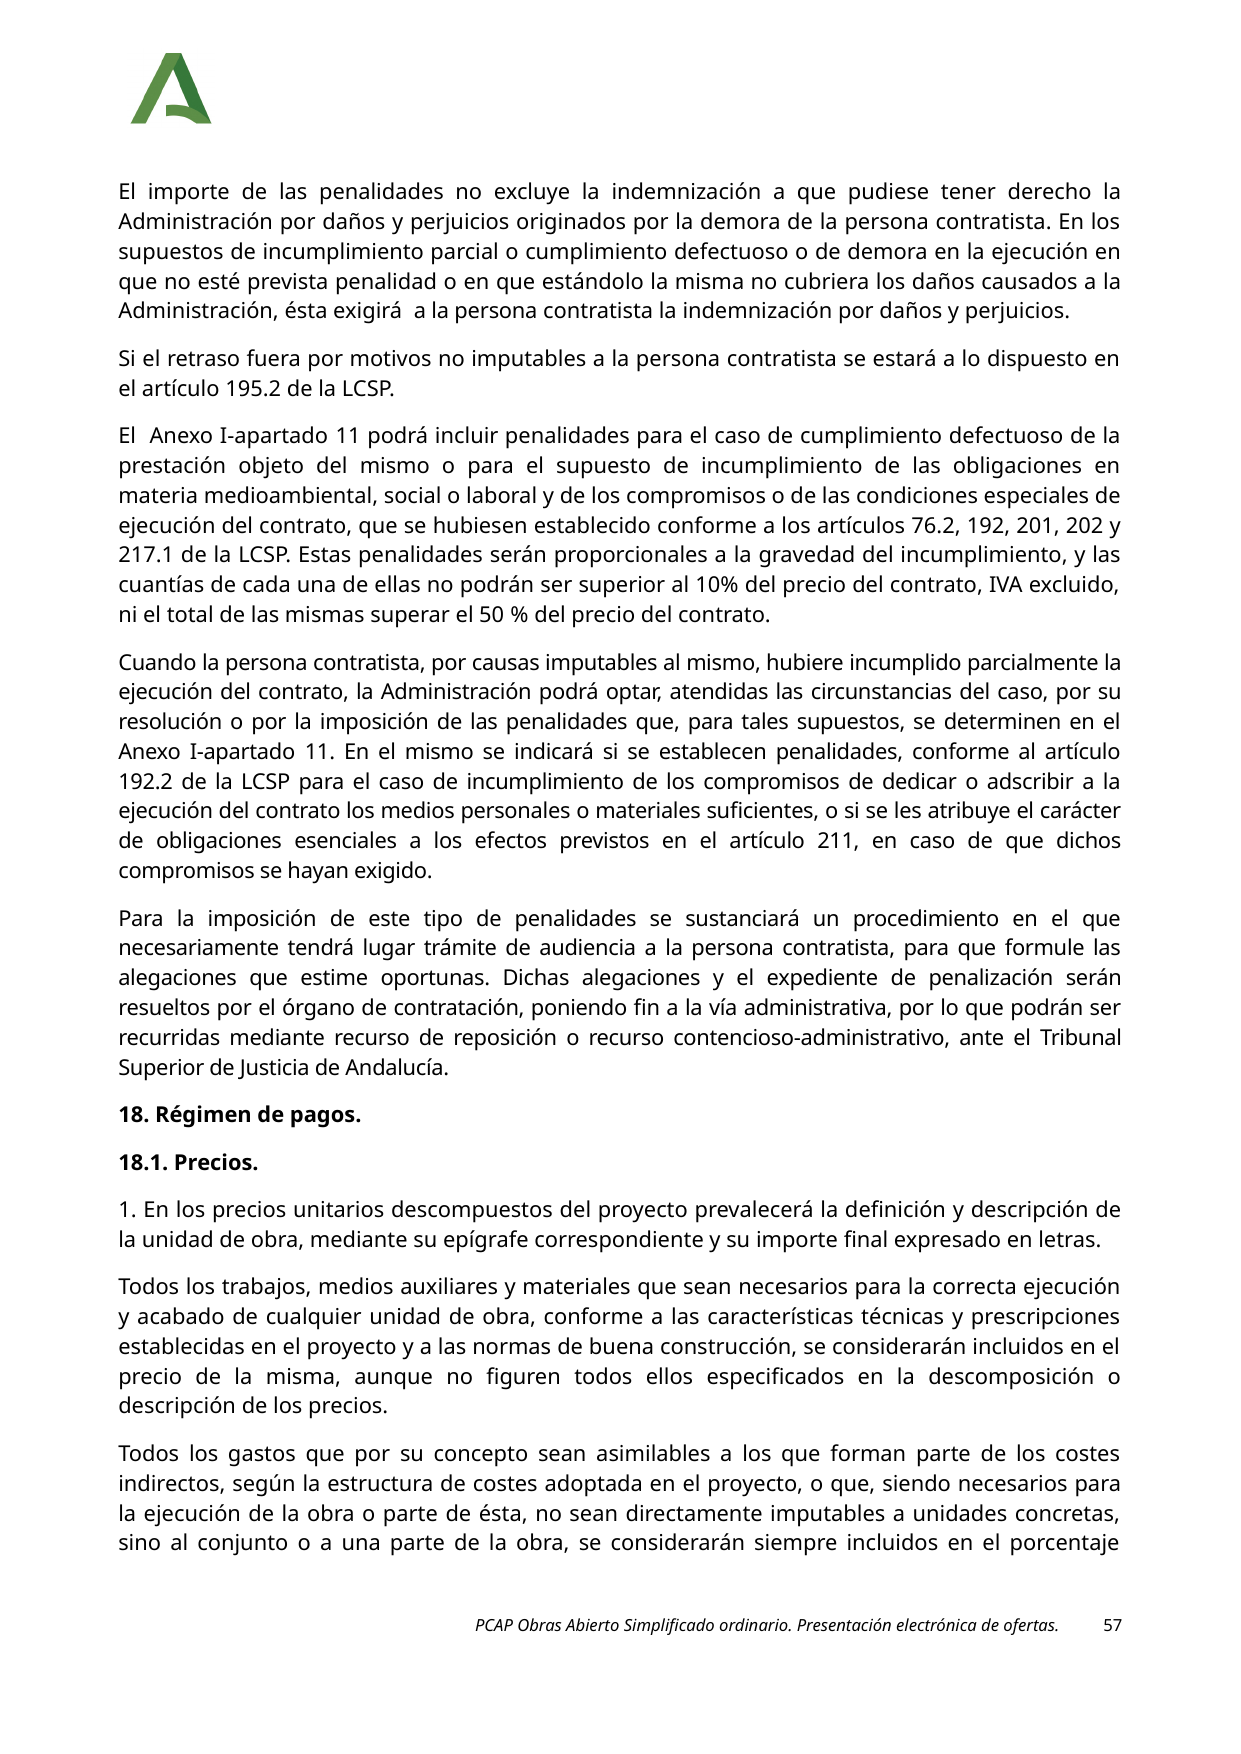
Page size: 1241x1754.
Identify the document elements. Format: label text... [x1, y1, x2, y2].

text Todos los trabajos, medios auxiliares y materiales que sean necesarios para la correcta ejecución y acabado de cualquier unidad de obra, conforme a las características técnicas y prescripciones establecidas en el proyecto y a las normas de buena construcción, se considerarán incluidos en el precio de la misma, aunque no figuren todos ellos especificados en la descomposición o descripción de los precios. [118, 1271, 1122, 1420]
subtitle 18. Régimen de pagos. [118, 1099, 1122, 1129]
text Si el retraso fuera por motivos no imputables a la persona contratista se estará a lo dispuesto en el artículo 195.2 de la LCSP. [118, 343, 1122, 403]
text 1. En los precios unitarios descompuestos del proyecto prevalecerá la definición y descripción de la unidad de obra, mediante su epígrafe correspondiente y su importe final expresado en letras. [118, 1194, 1122, 1254]
text Para la imposición de este tipo de penalidades se sustanciará un procedimiento en el que necesariamente tendrá lugar trámite de audiencia a la persona contratista, para que formule las alegaciones que estime oportunas. Dichas alegaciones y el expediente de penalización serán resueltos por el órgano de contratación, poniendo fin a la vía administrativa, por lo que podrán ser recurridas mediante recurso de reposición o recurso contencioso-administrativo, ante el Tribunal Superior de Justicia de Andalucía. [118, 903, 1122, 1081]
text Todos los gastos que por su concepto sean asimilables a los que forman parte de los costes indirectos, según la estructura de costes adoptada en el proyecto, o que, siendo necesarios para la ejecución de la obra o parte de ésta, no sean directamente imputables a unidades concretas, sino al conjunto o a una parte de la obra, se considerarán siempre incluidos en el porcentaje [118, 1438, 1122, 1557]
subtitle 18.1. Precios. [118, 1147, 1122, 1176]
picture [127, 48, 216, 128]
text El importe de las penalidades no excluye la indemnización a que pudiese tener derecho la Administración por daños y perjuicios originados por la demora de la persona contratista. En los supuestos de incumplimiento parcial o cumplimiento defectuoso o de demora en la ejecución en que no esté prevista penalidad o en que estándolo la misma no cubriera los daños causados a la Administración, ésta exigirá a la persona contratista la indemnización por daños y perjuicios. [118, 176, 1122, 325]
text El Anexo I-apartado 11 podrá incluir penalidades para el caso de cumplimiento defectuoso de la prestación objeto del mismo o para el supuesto de incumplimiento de las obligaciones en materia medioambiental, social o laboral y de los compromisos o de las condiciones especiales de ejecución del contrato, que se hubiesen establecido conforme a los artículos 76.2, 192, 201, 202 y 217.1 de la LCSP. Estas penalidades serán proporcionales a la gravedad del incumplimiento, y las cuantías de cada una de ellas no podrán ser superior al 10% del precio del contrato, IVA excluido, ni el total de las mismas superar el 50 % del precio del contrato. [118, 420, 1122, 629]
text Cuando la persona contratista, por causas imputables al mismo, hubiere incumplido parcialmente la ejecución del contrato, la Administración podrá optar, atendidas las circunstancias del caso, por su resolución o por la imposición de las penalidades que, para tales supuestos, se determinen en el Anexo I-apartado 11. En el mismo se indicará si se establecen penalidades, conforme al artículo 192.2 de la LCSP para el caso de incumplimiento de los compromisos de dedicar o adscribir a la ejecución del contrato los medios personales o materiales suficientes, o si se les atribuye el carácter de obligaciones esenciales a los efectos previstos en el artículo 211, en caso de que dichos compromisos se hayan exigido. [118, 647, 1122, 885]
